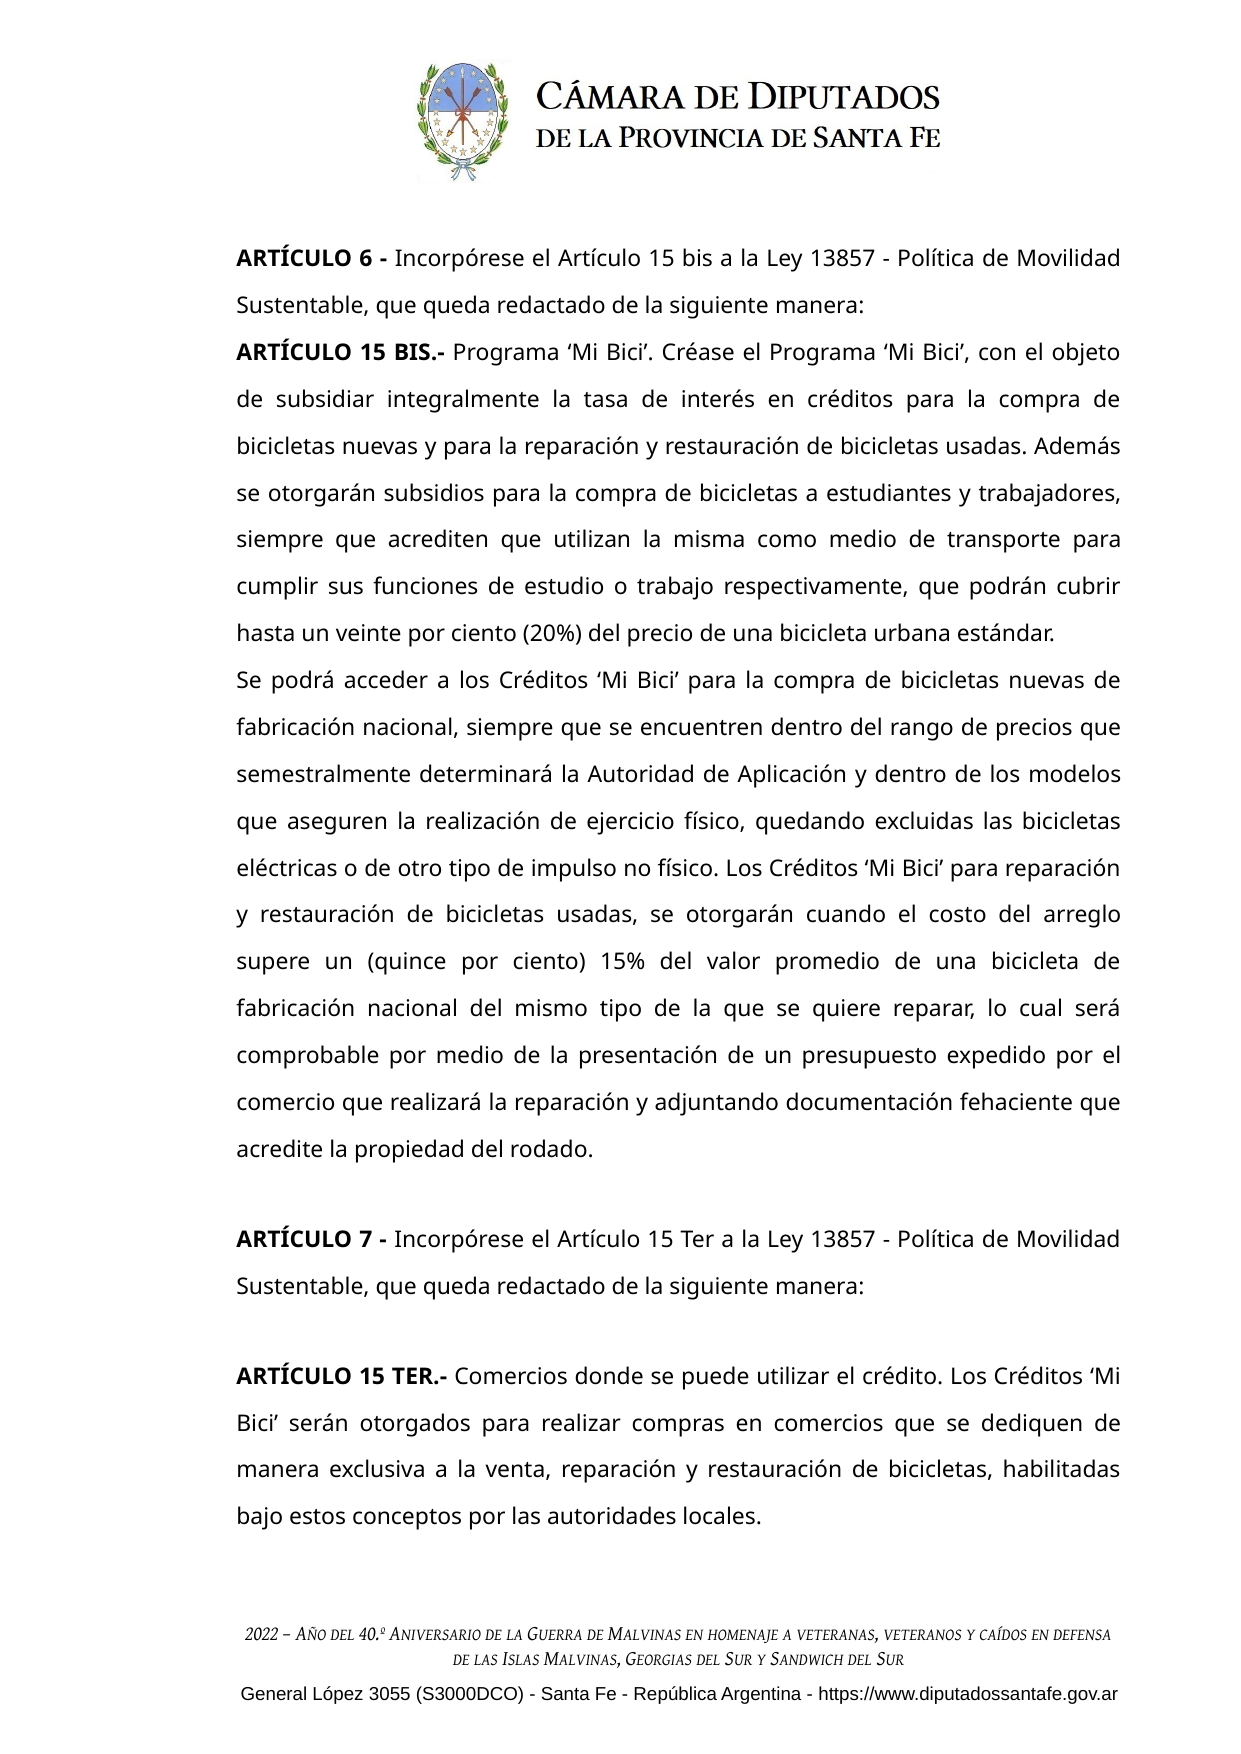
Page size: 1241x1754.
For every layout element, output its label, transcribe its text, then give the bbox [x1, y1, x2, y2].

text ARTÍCULO 15 TER.- Comercios donde se puede utilizar el crédito. Los Créditos ‘Mi Bici’ serán otorgados para realizar compras en comercios que se dediquen de manera exclusiva a la venta, reparación y restauración de bicicletas, habilitadas bajo estos conceptos por las autoridades locales. [236, 1360, 1122, 1532]
text ARTÍCULO 6 - Incorpórese el Artículo 15 bis a la Ley 13857 - Política de Movilidad Sustentable, que queda redactado de la siguiente manera: [236, 242, 1122, 320]
text ARTÍCULO 15 BIS.- Programa ‘Mi Bici’. Créase el Programa ‘Mi Bici’, con el objeto de subsidiar integralmente la tasa de interés en créditos para la compra de bicicletas nuevas y para la reparación y restauración de bicicletas usadas. Además se otorgarán subsidios para la compra de bicicletas a estudiantes y trabajadores, siempre que acrediten que utilizan la misma como medio de transporte para cumplir sus funciones de estudio o trabajo respectivamente, que podrán cubrir hasta un veinte por ciento (20%) del precio de una bicicleta urbana estándar. [236, 336, 1122, 648]
picture [413, 59, 945, 183]
text Se podrá acceder a los Créditos ‘Mi Bici’ para la compra de bicicletas nuevas de fabricación nacional, siempre que se encuentren dentro del rango de precios que semestralmente determinará la Autoridad de Aplicación y dentro de los modelos que aseguren la realización de ejercicio físico, quedando excluidas las bicicletas eléctricas o de otro tipo de impulso no físico. Los Créditos ‘Mi Bici’ para reparación y restauración de bicicletas usadas, se otorgarán cuando el costo del arreglo supere un (quince por ciento) 15% del valor promedio de una bicicleta de fabricación nacional del mismo tipo de la que se quiere reparar, lo cual será comprobable por medio de la presentación de un presupuesto expedido por el comercio que realizará la reparación y adjuntando documentación fehaciente que acredite la propiedad del rodado. [236, 664, 1122, 1164]
text ARTÍCULO 7 - Incorpórese el Artículo 15 Ter a la Ley 13857 - Política de Movilidad Sustentable, que queda redactado de la siguiente manera: [236, 1223, 1122, 1301]
